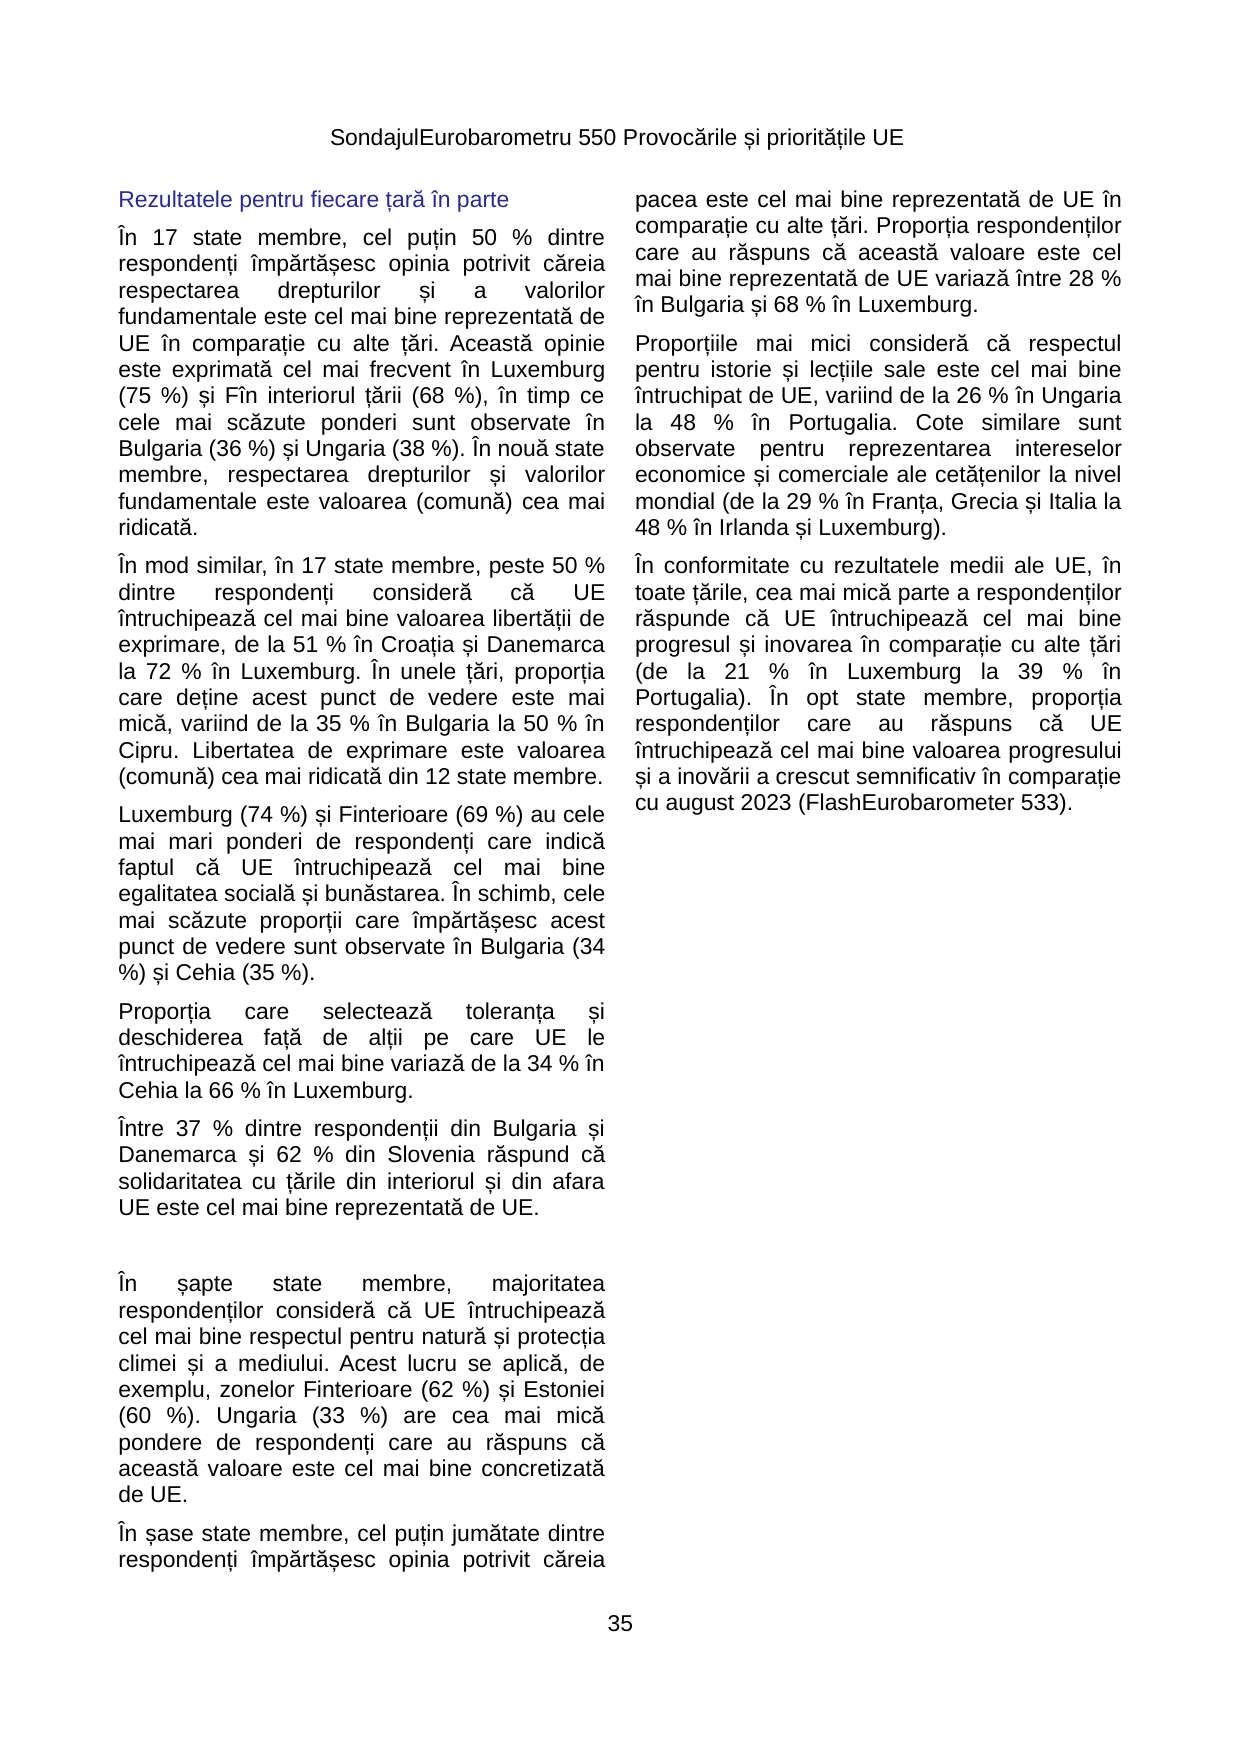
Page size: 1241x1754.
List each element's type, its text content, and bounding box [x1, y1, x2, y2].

text În mod similar, în 17 state membre, peste 50 % dintre respondenți consideră că UE întruchipează cel mai bine valoarea libertății de exprimare, de la 51 % în Croația și Danemarca la 72 % în Luxemburg. În unele țări, proporția care deține acest punct de vedere este mai mică, variind de la 35 % în Bulgaria la 50 % în Cipru. Libertatea de exprimare este valoarea (comună) cea mai ridicată din 12 state membre. [118, 552, 605, 789]
text În conformitate cu rezultatele medii ale UE, în toate țările, cea mai mică parte a respondenților răspunde că UE întruchipează cel mai bine progresul și inovarea în comparație cu alte țări (de la 21 % în Luxemburg la 39 % în Portugalia). În opt state membre, proporția respondenților care au răspuns că UE întruchipează cel mai bine valoarea progresului și a inovării a crescut semnificativ în comparație cu august 2023 (FlashEurobarometer 533). [635, 552, 1122, 816]
text În șapte state membre, majoritatea respondenților consideră că UE întruchipează cel mai bine respectul pentru natură și protecția climei și a mediului. Acest lucru se aplică, de exemplu, zonelor Finterioare (62 %) și Estoniei (60 %). Ungaria (33 %) are cea mai mică pondere de respondenți care au răspuns că această valoare este cel mai bine concretizată de UE. [118, 1270, 605, 1508]
text Luxemburg (74 %) și Finterioare (69 %) au cele mai mari ponderi de respondenți care indică faptul că UE întruchipează cel mai bine egalitatea socială și bunăstarea. În schimb, cele mai scăzute proporții care împărtășesc acest punct de vedere sunt observate în Bulgaria (34 %) și Cehia (35 %). [118, 801, 605, 986]
text Proporția care selectează toleranța și deschiderea față de alții pe care UE le întruchipează cel mai bine variază de la 34 % în Cehia la 66 % în Luxemburg. [118, 998, 605, 1103]
text Proporțiile mai mici consideră că respectul pentru istorie și lecțiile sale este cel mai bine întruchipat de UE, variind de la 26 % în Ungaria la 48 % în Portugalia. Cote similare sunt observate pentru reprezentarea intereselor economice și comerciale ale cetățenilor la nivel mondial (de la 29 % în Franța, Grecia și Italia la 48 % în Irlanda și Luxemburg). [635, 329, 1122, 540]
text În șase state membre, cel puțin jumătate dintre respondenți împărtășesc opinia potrivit căreia [118, 1519, 605, 1572]
text pacea este cel mai bine reprezentată de UE în comparație cu alte țări. Proporția respondenților care au răspuns că această valoare este cel mai bine reprezentată de UE variază între 28 % în Bulgaria și 68 % în Luxemburg. [635, 186, 1122, 318]
text Între 37 % dintre respondenții din Bulgaria și Danemarca și 62 % din Slovenia răspund că solidaritatea cu țările din interiorul și din afara UE este cel mai bine reprezentată de UE. [118, 1115, 605, 1220]
text Rezultatele pentru fiecare țară în parte [118, 186, 605, 212]
text În 17 state membre, cel puțin 50 % dintre respondenți împărtășesc opinia potrivit căreia respectarea drepturilor și a valorilor fundamentale este cel mai bine reprezentată de UE în comparație cu alte țări. Această opinie este exprimată cel mai frecvent în Luxemburg (75 %) și Fîn interiorul țării (68 %), în timp ce cele mai scăzute ponderi sunt observate în Bulgaria (36 %) și Ungaria (38 %). În nouă state membre, respectarea drepturilor și valorilor fundamentale este valoarea (comună) cea mai ridicată. [118, 224, 605, 540]
